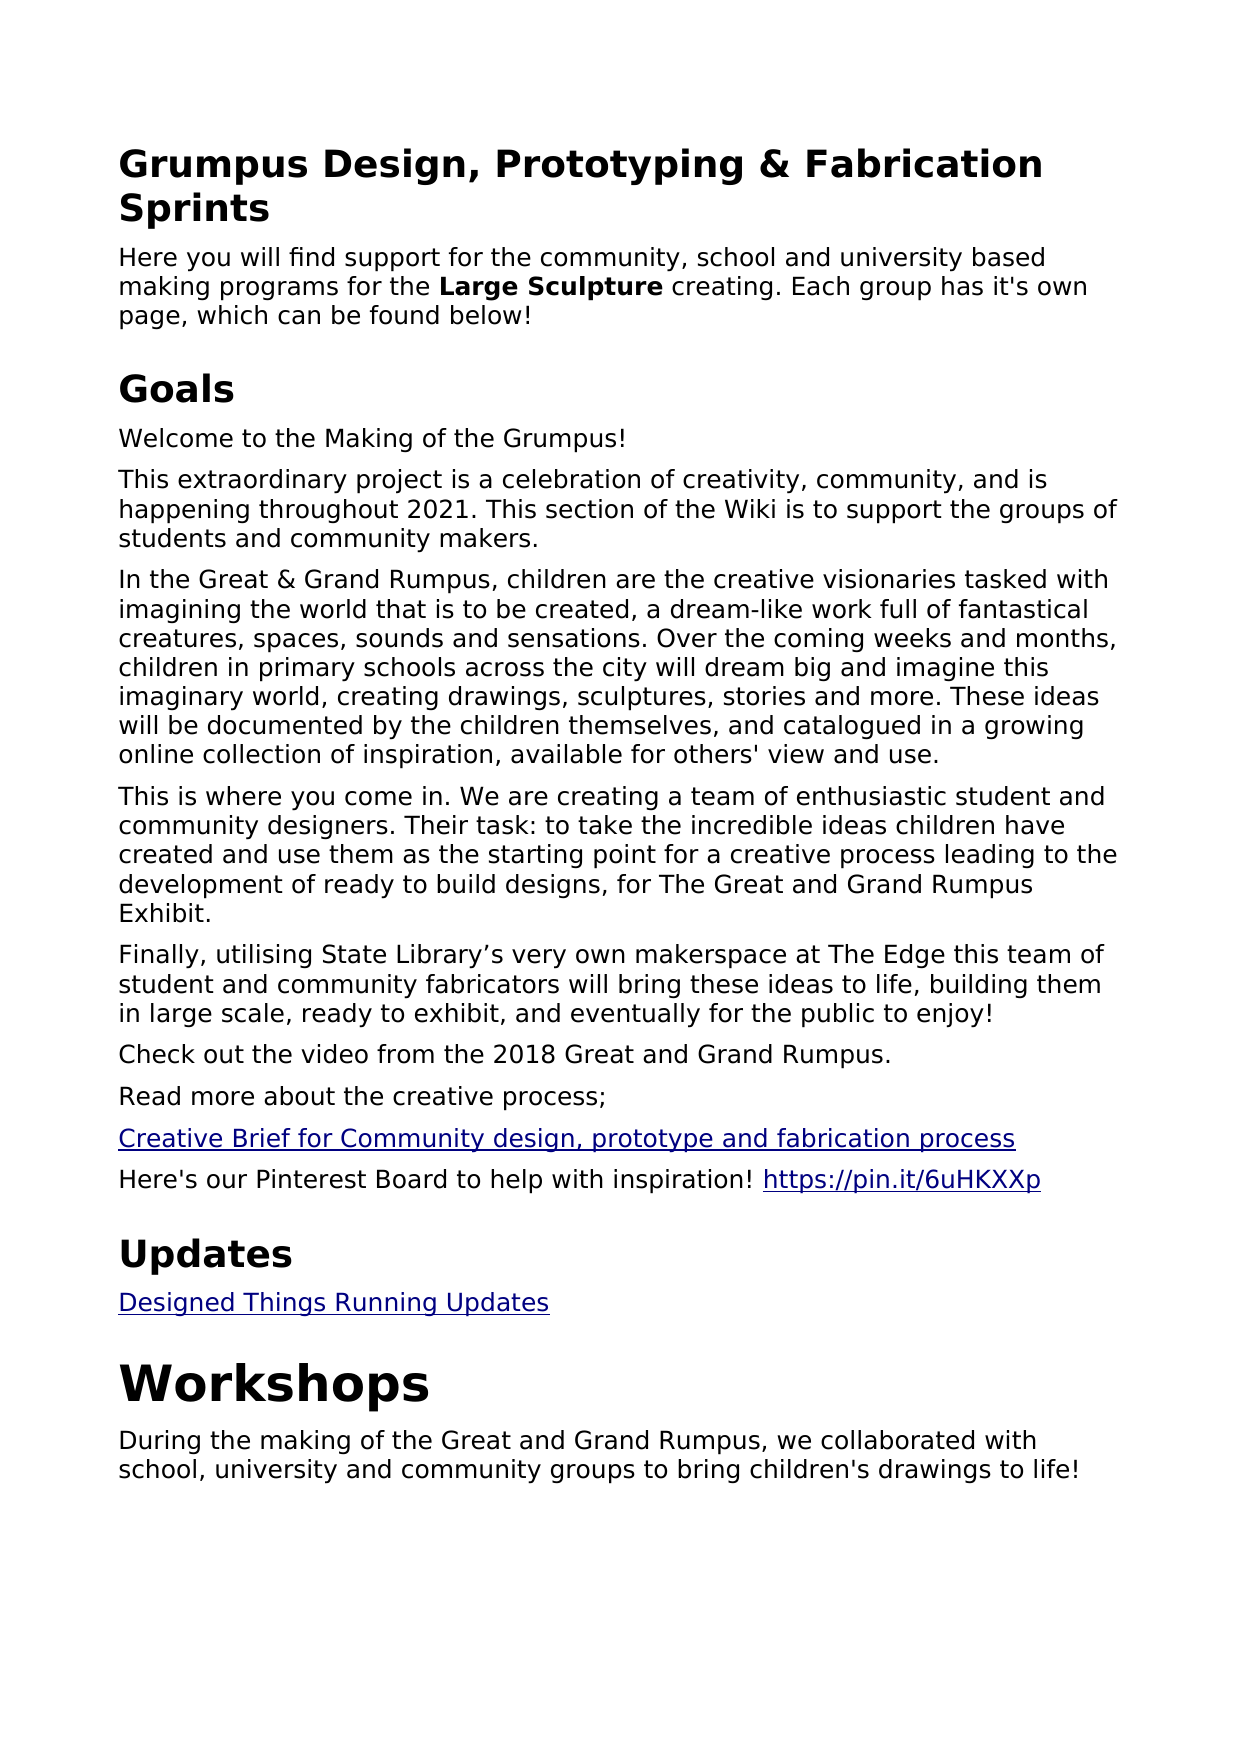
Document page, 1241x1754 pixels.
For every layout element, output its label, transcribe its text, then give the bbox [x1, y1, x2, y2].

text Here you will find support for the community, school and university based making programs for the Large Sculpture creating. Each group has it's own page, which can be found below! [118, 243, 1122, 330]
subtitle Goals [118, 368, 1122, 412]
text Welcome to the Making of the Grumpus! [118, 424, 1122, 453]
text This is where you come in. We are creating a team of enthusiastic student and community designers. Their task: to take the incredible ideas children have created and use them as the starting point for a creative process leading to the development of ready to build designs, for The Great and Grand Rumpus Exhibit. [118, 782, 1122, 928]
text Here's our Pinterest Board to help with inspiration! https://pin.it/6uHKXXp [118, 1166, 1122, 1195]
subtitle Grumpus Design, Prototyping & Fabrication Sprints [118, 143, 1122, 230]
text During the making of the Great and Grand Rumpus, we collaborated with school, university and community groups to bring children's drawings to life! [118, 1426, 1122, 1484]
text Finally, utilising State Library’s very own makerspace at The Edge this team of student and community fabricators will bring these ideas to life, building them in large scale, ready to exhibit, and eventually for the public to enjoy! [118, 941, 1122, 1028]
text Read more about the creative process; [118, 1082, 1122, 1112]
text This extraordinary project is a celebration of creativity, community, and is happening throughout 2021. This section of the Wiki is to support the groups of students and community makers. [118, 466, 1122, 553]
text Designed Things Running Updates [118, 1288, 1122, 1318]
text Creative Brief for Community design, prototype and fabrication process [118, 1124, 1122, 1153]
subtitle Workshops [118, 1355, 1122, 1413]
text In the Great & Grand Rumpus, children are the creative visionaries tasked with imagining the world that is to be created, a dream-like work full of fantastical creatures, spaces, sounds and sensations. Over the coming weeks and months, children in primary schools across the city will dream big and imagine this imaginary world, creating drawings, sculptures, stories and more. These ideas will be documented by the children themselves, and catalogued in a growing online collection of inspiration, available for others' view and use. [118, 566, 1122, 770]
subtitle Updates [118, 1232, 1122, 1276]
text Check out the video from the 2018 Great and Grand Rumpus. [118, 1041, 1122, 1070]
